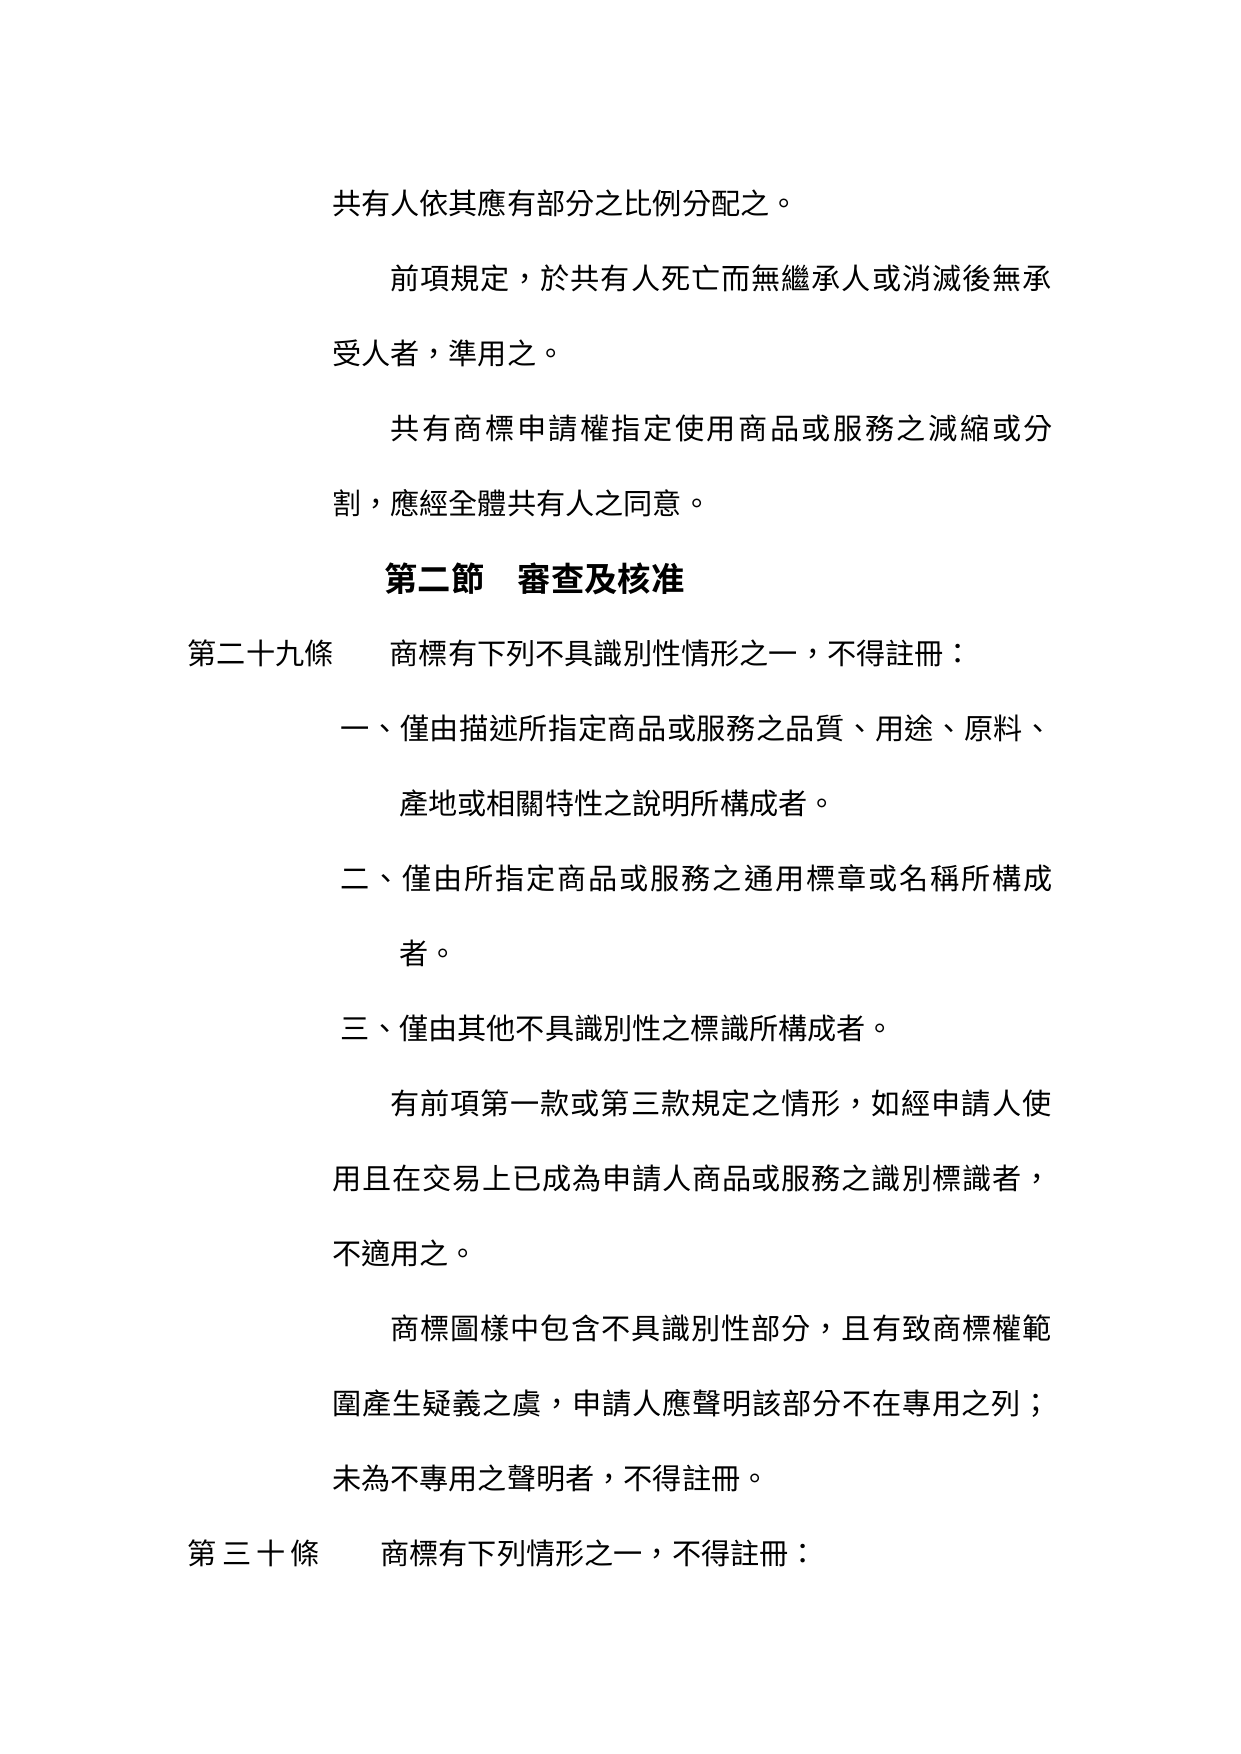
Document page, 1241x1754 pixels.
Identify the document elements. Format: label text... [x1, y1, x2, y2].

text 二、僅由所指定商品或服務之通用標章或名稱所構成者。 [341, 839, 1053, 989]
text 商標圖樣中包含不具識別性部分，且有致商標權範圍產生疑義之虞，申請人應聲明該部分不在專用之列；未為不專用之聲明者，不得註冊。 [332, 1289, 1053, 1514]
text 共有商標申請權指定使用商品或服務之減縮或分割，應經全體共有人之同意。 [332, 389, 1053, 539]
text 第三十條 商標有下列情形之一，不得註冊： [187, 1514, 1053, 1589]
text 三、僅由其他不具識別性之標識所構成者。 [341, 989, 1053, 1064]
text 一、僅由描述所指定商品或服務之品質、用途、原料、產地或相關特性之說明所構成者。 [341, 689, 1053, 839]
text 前項規定，於共有人死亡而無繼承人或消滅後無承受人者，準用之。 [332, 239, 1053, 389]
text 有前項第一款或第三款規定之情形，如經申請人使用且在交易上已成為申請人商品或服務之識別標識者，不適用之。 [332, 1064, 1053, 1289]
text 共有人依其應有部分之比例分配之。 [332, 164, 1053, 239]
text 第二十九條 商標有下列不具識別性情形之一，不得註冊： [187, 614, 1053, 689]
text 第二節 審查及核准 [384, 539, 1053, 614]
